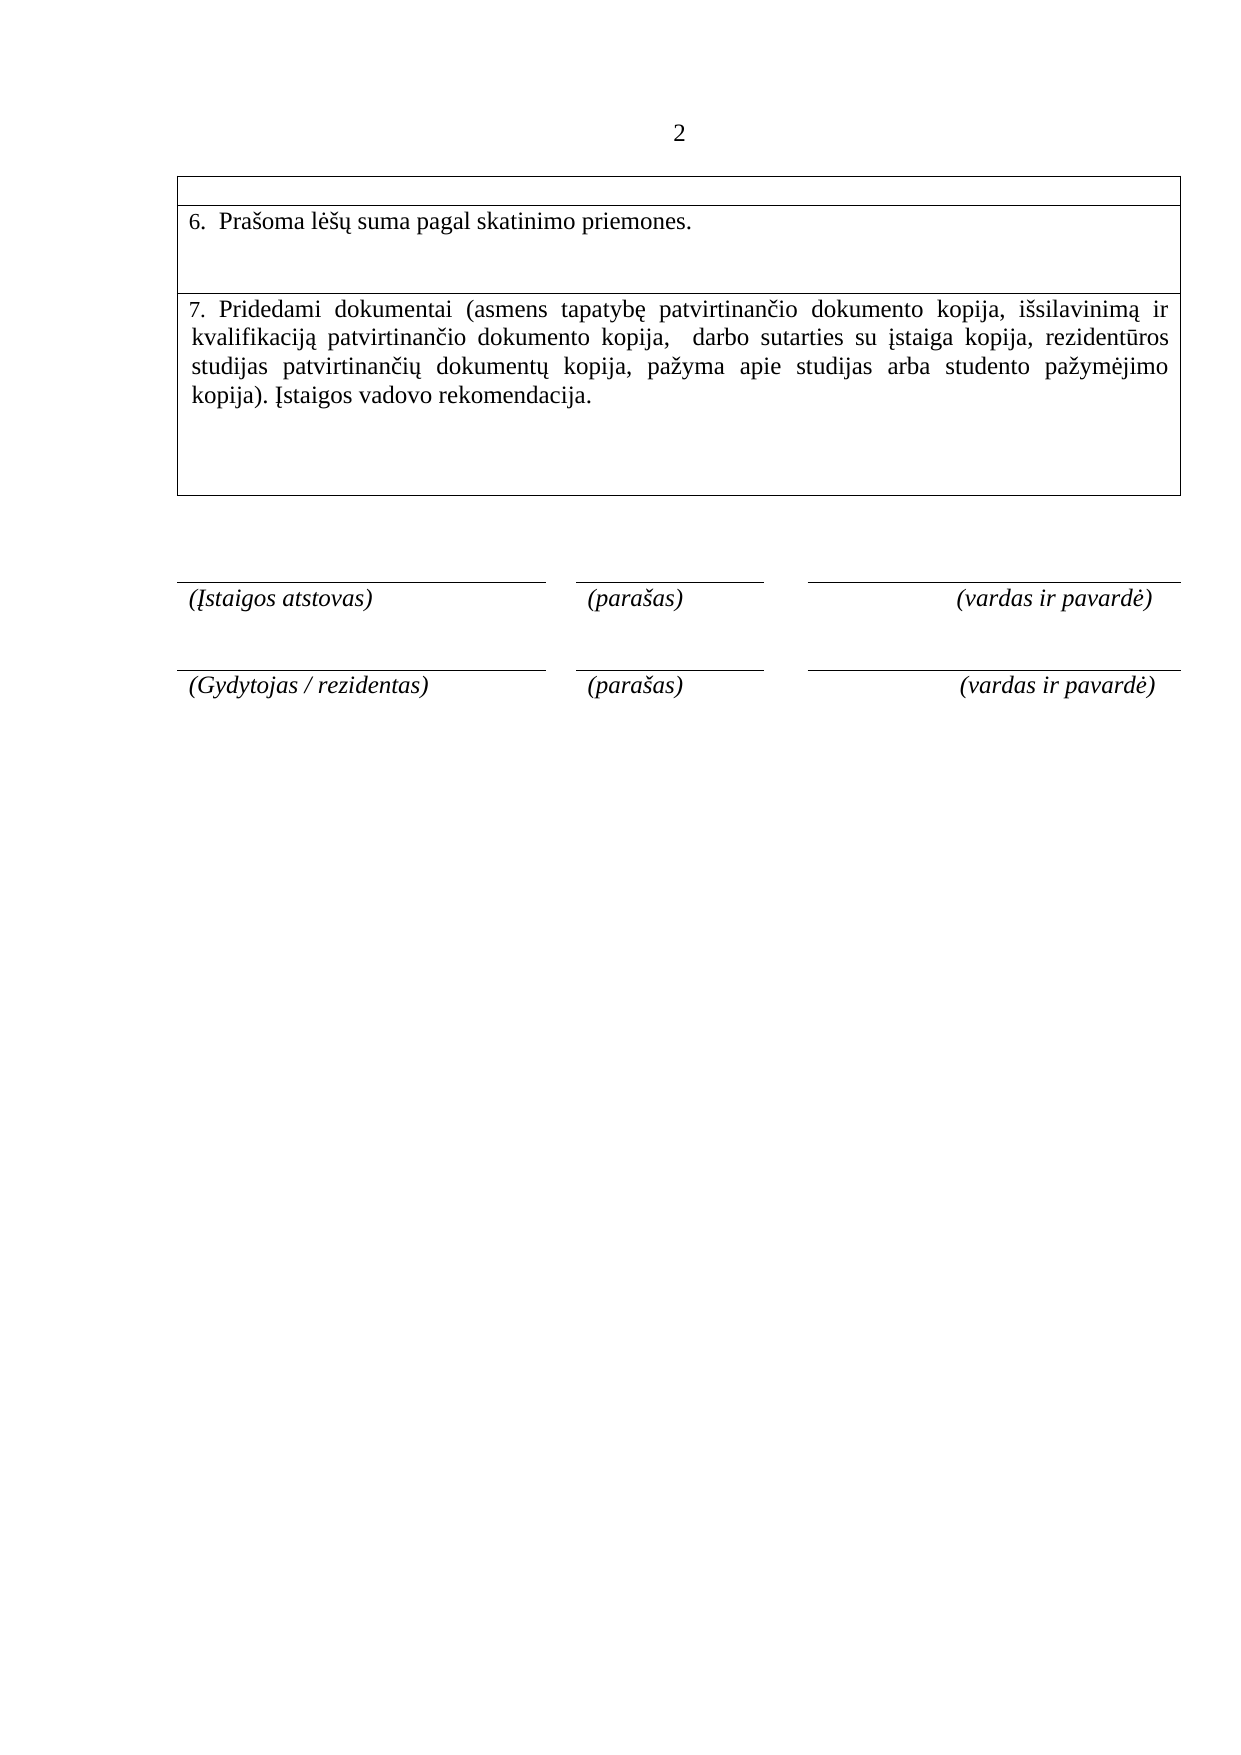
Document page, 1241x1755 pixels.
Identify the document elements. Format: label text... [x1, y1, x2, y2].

table_cell (vardas ir pavardė) [808, 583, 1181, 669]
table_header [808, 554, 1181, 582]
table_cell [546, 670, 576, 699]
table_cell [764, 670, 807, 699]
table_header [764, 554, 807, 582]
table_cell [546, 582, 576, 669]
table_cell [764, 582, 807, 669]
table_cell 6. Prašoma lėšų suma pagal skatinimo priemones. [178, 206, 1180, 293]
table_cell (Įstaigos atstovas) [177, 583, 546, 669]
table_cell (parašas) [576, 583, 764, 669]
table_cell (vardas ir pavardė) [808, 671, 1181, 699]
table_cell 7. Pridedami dokumentai (asmens tapatybę patvirtinančio dokumento kopija, išsilavinimą ir kvalifikaciją patvirtinančio dokumento kopija, darbo sutarties su įstaiga kopija, rezidentūros studijas patvirtinančių dokumentų kopija, pažyma apie studijas arba studento pažymėjimo kopija). Įstaigos vadovo rekomendacija. [178, 294, 1180, 495]
table_header [546, 554, 576, 582]
table_cell [178, 177, 1180, 205]
table_header [177, 554, 546, 582]
table_cell (parašas) [576, 671, 764, 699]
table_header [576, 554, 764, 582]
table_cell (Gydytojas / rezidentas) [177, 671, 546, 699]
